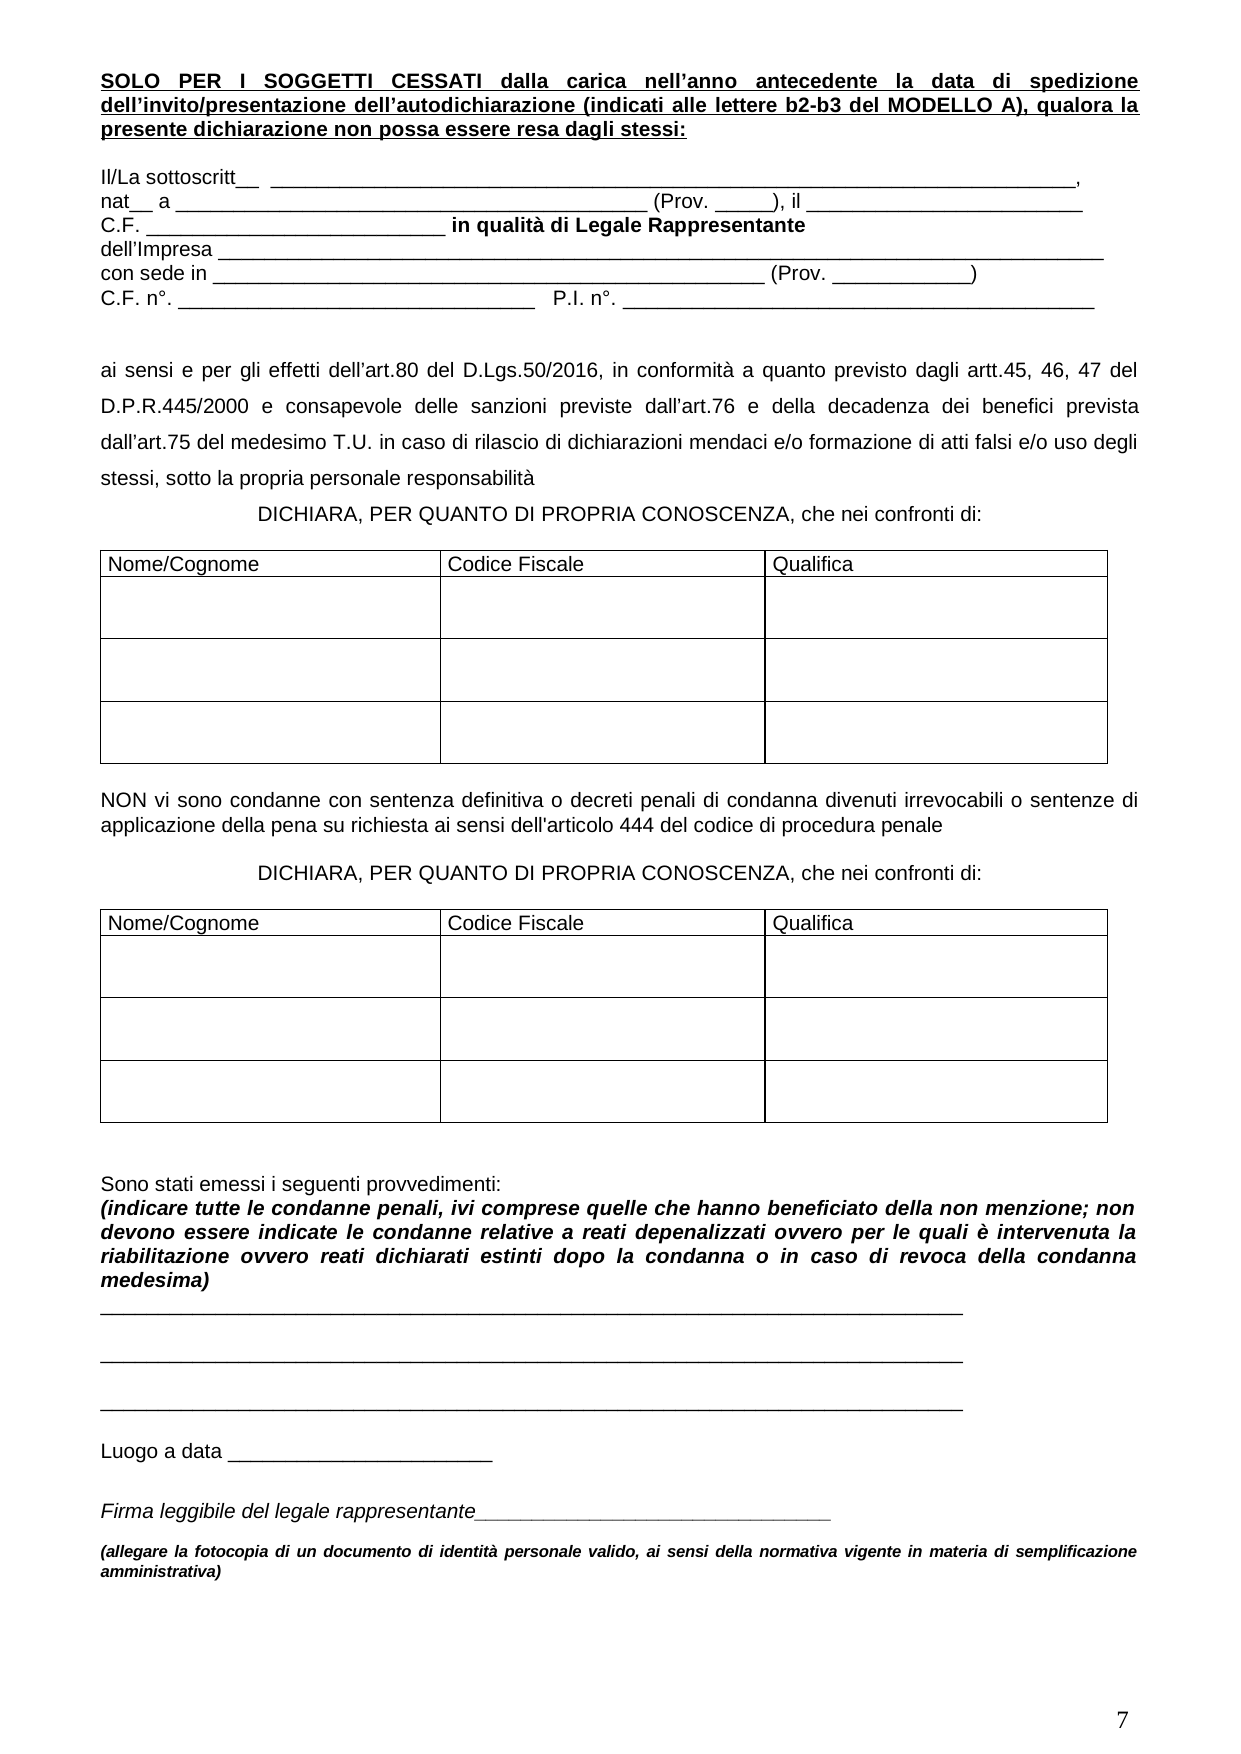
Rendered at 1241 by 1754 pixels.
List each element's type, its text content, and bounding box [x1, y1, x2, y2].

text dell’Impresa _____________________________________________________________________________ [100, 237, 1140, 261]
text con sede in ________________________________________________ (Prov. ____________) [100, 261, 1140, 285]
table_cell [441, 998, 764, 1060]
table_cell [101, 702, 440, 763]
text C.F. __________________________ in qualità di Legale Rappresentante [100, 213, 1140, 237]
table_cell [101, 1061, 440, 1122]
table_cell [766, 639, 1107, 701]
table_cell [766, 936, 1107, 997]
text ___________________________________________________________________________ [100, 1388, 1140, 1412]
table_cell [101, 998, 440, 1060]
table_cell [766, 702, 1107, 763]
text ___________________________________________________________________________ [100, 1340, 1140, 1364]
text DICHIARA, PER QUANTO DI PROPRIA CONOSCENZA, che nei confronti di: [100, 502, 1140, 526]
table_cell [766, 998, 1107, 1060]
text DICHIARA, PER QUANTO DI PROPRIA CONOSCENZA, che nei confronti di: [100, 861, 1140, 885]
text ___________________________________________________________________________ [100, 1292, 1140, 1316]
text (allegare la fotocopia di un documento di identità personale valido, ai sensi della normativa vigente in materia di semplificazione amministrativa) [100, 1542, 1140, 1581]
table_cell [101, 639, 440, 701]
text nat__ a _________________________________________ (Prov. _____), il ________________________ [100, 189, 1140, 213]
table_cell [441, 577, 764, 638]
text Sono stati emessi i seguenti provvedimenti: [100, 1171, 1140, 1196]
table_cell [766, 1061, 1107, 1122]
table_header Nome/Cognome [101, 910, 440, 935]
table_header Nome/Cognome [101, 551, 440, 576]
text Il/La sottoscritt__ ______________________________________________________________________, [100, 165, 1140, 189]
table_cell [441, 702, 764, 763]
table_cell [101, 936, 440, 997]
table_header Codice Fiscale [441, 551, 764, 576]
text presente dichiarazione non possa essere resa dagli stessi: [100, 115, 1140, 141]
table_cell [441, 936, 764, 997]
text dell’invito/presentazione dell’autodichiarazione (indicati alle lettere b2-b3 del MODELLO A), qualora la [100, 91, 1140, 114]
text NON vi sono condanne con sentenza definitiva o decreti penali di condanna divenuti irrevocabili o sentenze di applicazione della pena su richiesta ai sensi dell'articolo 444 del codice di procedura penale [100, 788, 1140, 837]
text (indicare tutte le condanne penali, ivi comprese quelle che hanno beneficiato della non menzione; non devono essere indicate le condanne relative a reati depenalizzati ovvero per le quali è intervenuta la riabilitazione ovvero reati dichiarati estinti dopo la condanna o in caso di revoca della condanna medesima) [100, 1196, 1140, 1292]
table_header Codice Fiscale [441, 910, 764, 935]
text Firma leggibile del legale rappresentante_______________________________ [100, 1499, 1140, 1523]
table_header Qualifica [766, 910, 1107, 935]
table_cell [766, 577, 1107, 638]
table_cell [441, 1061, 764, 1122]
table_cell [101, 577, 440, 638]
text ai sensi e per gli effetti dell’art.80 del D.Lgs.50/2016, in conformità a quanto previsto dagli artt.45, 46, 47 del D.P.R.445/2000 e consapevole delle sanzioni previste dall’art.76 e della decadenza dei benefici prevista dall’art.75 del medesimo T.U. in caso di rilascio di dichiarazioni mendaci e/o formazione di atti falsi e/o uso degli stessi, sotto la propria personale responsabilità [100, 357, 1140, 490]
table_header Qualifica [766, 551, 1107, 576]
text SOLO PER I SOGGETTI CESSATI dalla carica nell’anno antecedente la data di spedizione [100, 69, 1140, 90]
text Luogo a data _______________________ [100, 1439, 1140, 1463]
text C.F. n°. _______________________________ P.I. n°. _________________________________________ [100, 285, 1140, 309]
table_cell [441, 639, 764, 701]
